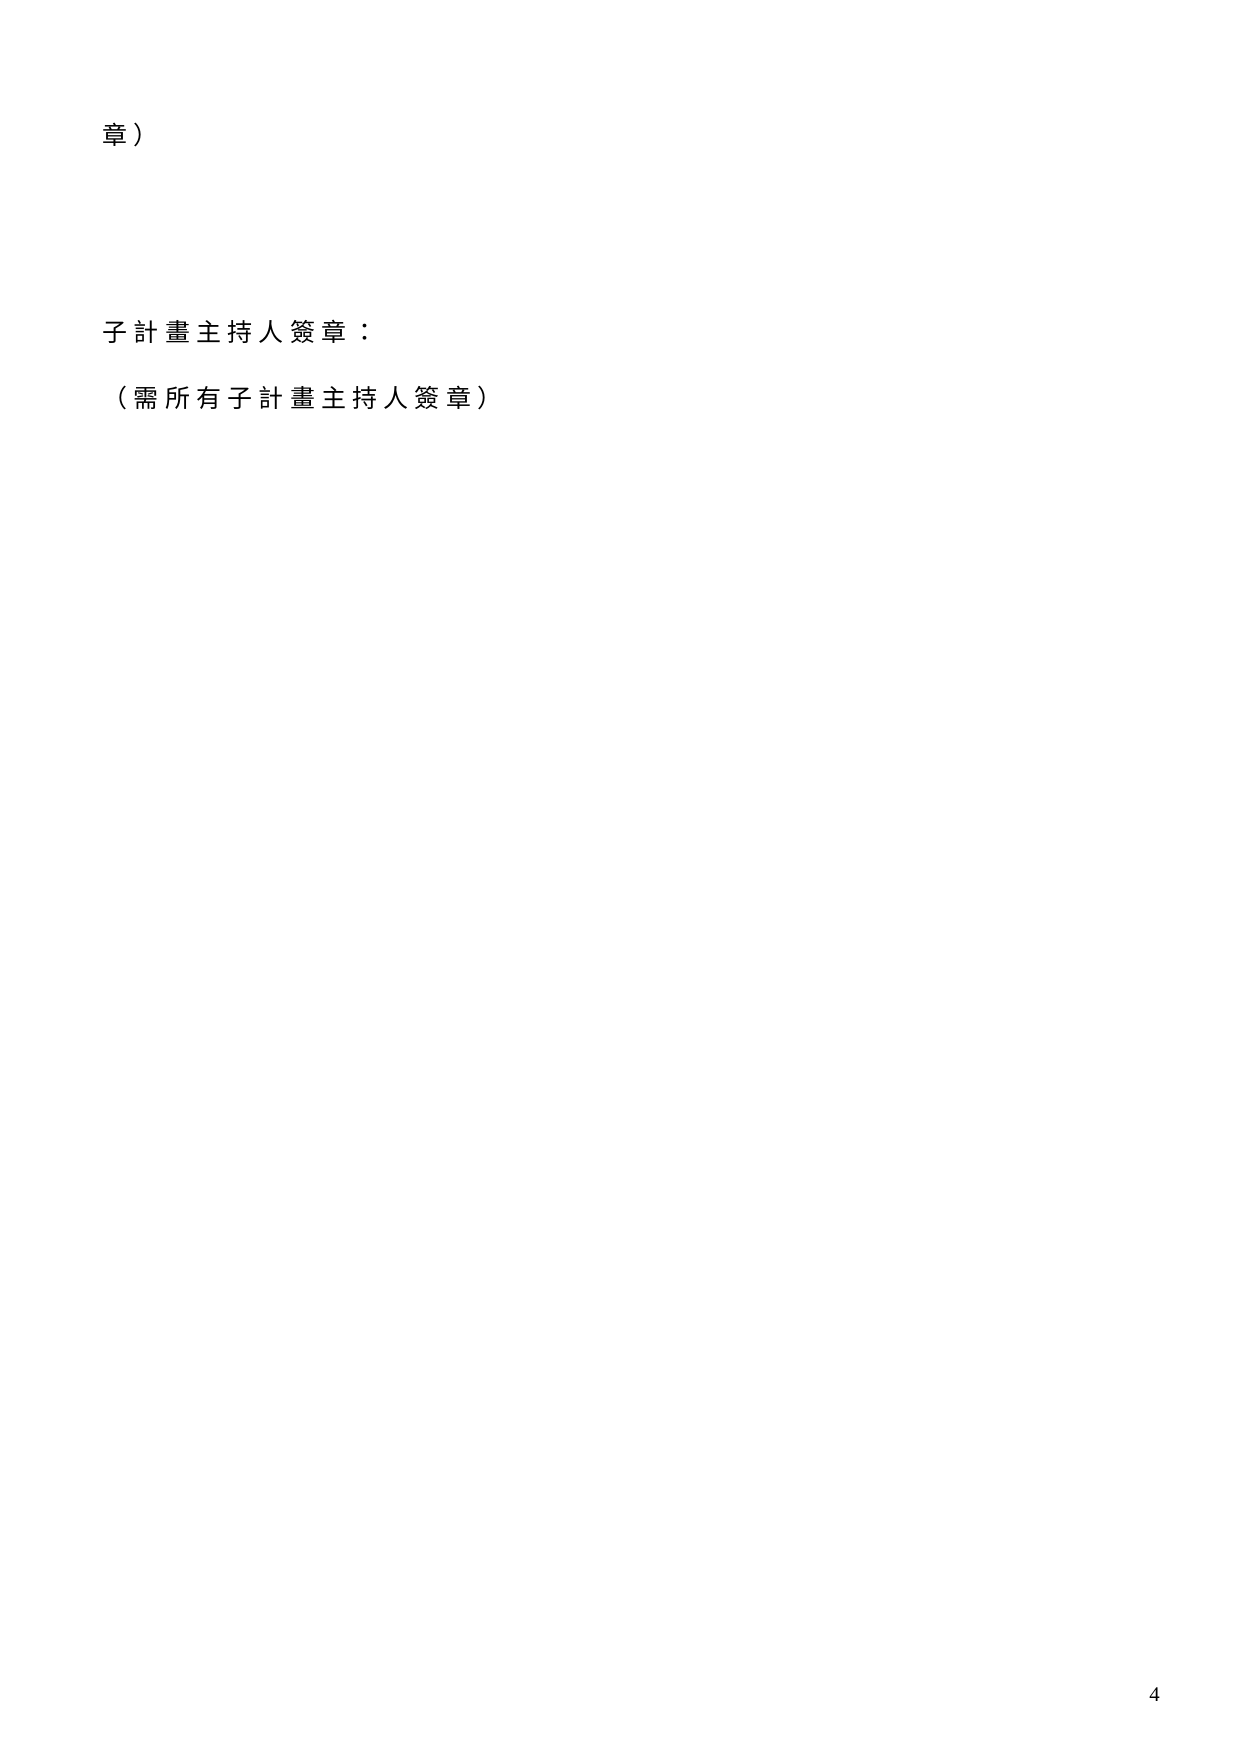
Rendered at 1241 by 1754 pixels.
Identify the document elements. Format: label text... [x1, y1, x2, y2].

table_cell 章） 子計畫主持人簽章： （需所有子計畫主持人簽章） [89, 92, 1151, 420]
